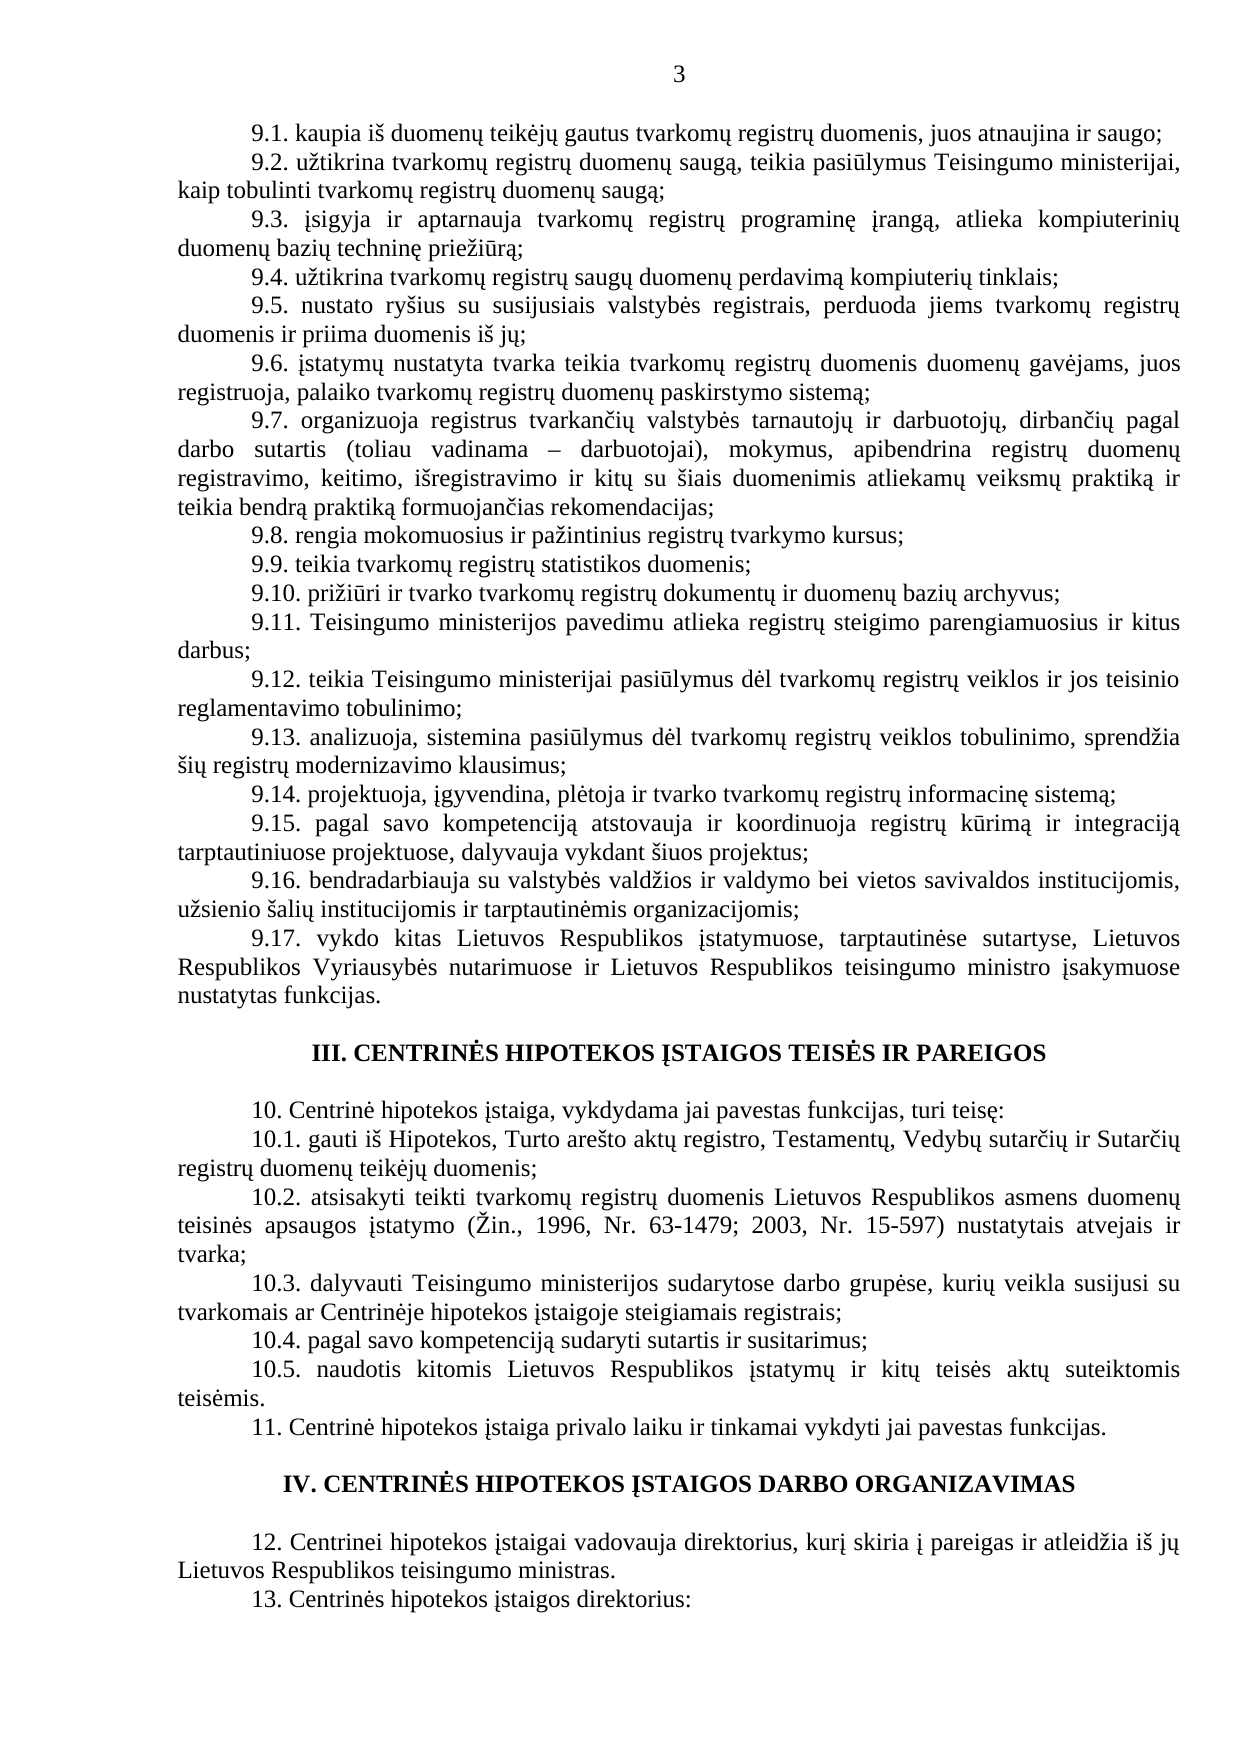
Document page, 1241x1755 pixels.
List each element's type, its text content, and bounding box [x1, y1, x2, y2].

text 9.5. nustato ryšius su susijusiais valstybės registrais, perduoda jiems tvarkomų registrų duomenis ir priima duomenis iš jų; [177, 291, 1181, 348]
text 9.12. teikia Teisingumo ministerijai pasiūlymus dėl tvarkomų registrų veiklos ir jos teisinio reglamentavimo tobulinimo; [177, 664, 1181, 722]
text 9.7. organizuoja registrus tvarkančių valstybės tarnautojų ir darbuotojų, dirbančių pagal darbo sutartis (toliau vadinama – darbuotojai), mokymus, apibendrina registrų duomenų registravimo, keitimo, išregistravimo ir kitų su šiais duomenimis atliekamų veiksmų praktiką ir teikia bendrą praktiką formuojančias rekomendacijas; [177, 406, 1181, 521]
text 9.4. užtikrina tvarkomų registrų saugų duomenų perdavimą kompiuterių tinklais; [177, 262, 1181, 291]
text 9.13. analizuoja, sistemina pasiūlymus dėl tvarkomų registrų veiklos tobulinimo, sprendžia šių registrų modernizavimo klausimus; [177, 722, 1181, 779]
text 13. Centrinės hipotekos įstaigos direktorius: [177, 1584, 1181, 1613]
text 12. Centrinei hipotekos įstaigai vadovauja direktorius, kurį skiria į pareigas ir atleidžia iš jų Lietuvos Respublikos teisingumo ministras. [177, 1527, 1181, 1584]
text 9.11. Teisingumo ministerijos pavedimu atlieka registrų steigimo parengiamuosius ir kitus darbus; [177, 607, 1181, 664]
text 9.14. projektuoja, įgyvendina, plėtoja ir tvarko tvarkomų registrų informacinę sistemą; [177, 779, 1181, 808]
text 10.5. naudotis kitomis Lietuvos Respublikos įstatymų ir kitų teisės aktų suteiktomis teisėmis. [177, 1354, 1181, 1412]
text IV. CENTRINĖS HIPOTEKOS ĮSTAIGOS DARBO ORGANIZAVIMAS [177, 1469, 1181, 1498]
text III. CENTRINĖS HIPOTEKOS ĮSTAIGOS TEISĖS IR PAREIGOS [177, 1038, 1181, 1067]
text 9.3. įsigyja ir aptarnauja tvarkomų registrų programinę įrangą, atlieka kompiuterinių duomenų bazių techninę priežiūrą; [177, 204, 1181, 262]
text 9.9. teikia tvarkomų registrų statistikos duomenis; [177, 549, 1181, 578]
text 9.6. įstatymų nustatyta tvarka teikia tvarkomų registrų duomenis duomenų gavėjams, juos registruoja, palaiko tvarkomų registrų duomenų paskirstymo sistemą; [177, 348, 1181, 406]
text 9.1. kaupia iš duomenų teikėjų gautus tvarkomų registrų duomenis, juos atnaujina ir saugo; [177, 118, 1181, 147]
text 10.4. pagal savo kompetenciją sudaryti sutartis ir susitarimus; [177, 1326, 1181, 1354]
text 9.15. pagal savo kompetenciją atstovauja ir koordinuoja registrų kūrimą ir integraciją tarptautiniuose projektuose, dalyvauja vykdant šiuos projektus; [177, 808, 1181, 866]
text 9.17. vykdo kitas Lietuvos Respublikos įstatymuose, tarptautinėse sutartyse, Lietuvos Respublikos Vyriausybės nutarimuose ir Lietuvos Respublikos teisingumo ministro įsakymuose nustatytas funkcijas. [177, 923, 1181, 1009]
text 11. Centrinė hipotekos įstaiga privalo laiku ir tinkamai vykdyti jai pavestas funkcijas. [177, 1412, 1181, 1441]
text 10. Centrinė hipotekos įstaiga, vykdydama jai pavestas funkcijas, turi teisę: [177, 1096, 1181, 1124]
text 9.16. bendradarbiauja su valstybės valdžios ir valdymo bei vietos savivaldos institucijomis, užsienio šalių institucijomis ir tarptautinėmis organizacijomis; [177, 866, 1181, 923]
text 9.8. rengia mokomuosius ir pažintinius registrų tvarkymo kursus; [177, 521, 1181, 549]
text 10.1. gauti iš Hipotekos, Turto arešto aktų registro, Testamentų, Vedybų sutarčių ir Sutarčių registrų duomenų teikėjų duomenis; [177, 1124, 1181, 1182]
text 10.3. dalyvauti Teisingumo ministerijos sudarytose darbo grupėse, kurių veikla susijusi su tvarkomais ar Centrinėje hipotekos įstaigoje steigiamais registrais; [177, 1268, 1181, 1326]
text 9.2. užtikrina tvarkomų registrų duomenų saugą, teikia pasiūlymus Teisingumo ministerijai, kaip tobulinti tvarkomų registrų duomenų saugą; [177, 147, 1181, 204]
text 9.10. prižiūri ir tvarko tvarkomų registrų dokumentų ir duomenų bazių archyvus; [177, 578, 1181, 607]
text 10.2. atsisakyti teikti tvarkomų registrų duomenis Lietuvos Respublikos asmens duomenų teisinės apsaugos įstatymo (Žin., 1996, Nr. 63-1479; 2003, Nr. 15-597) nustatytais atvejais ir tvarka; [177, 1182, 1181, 1268]
